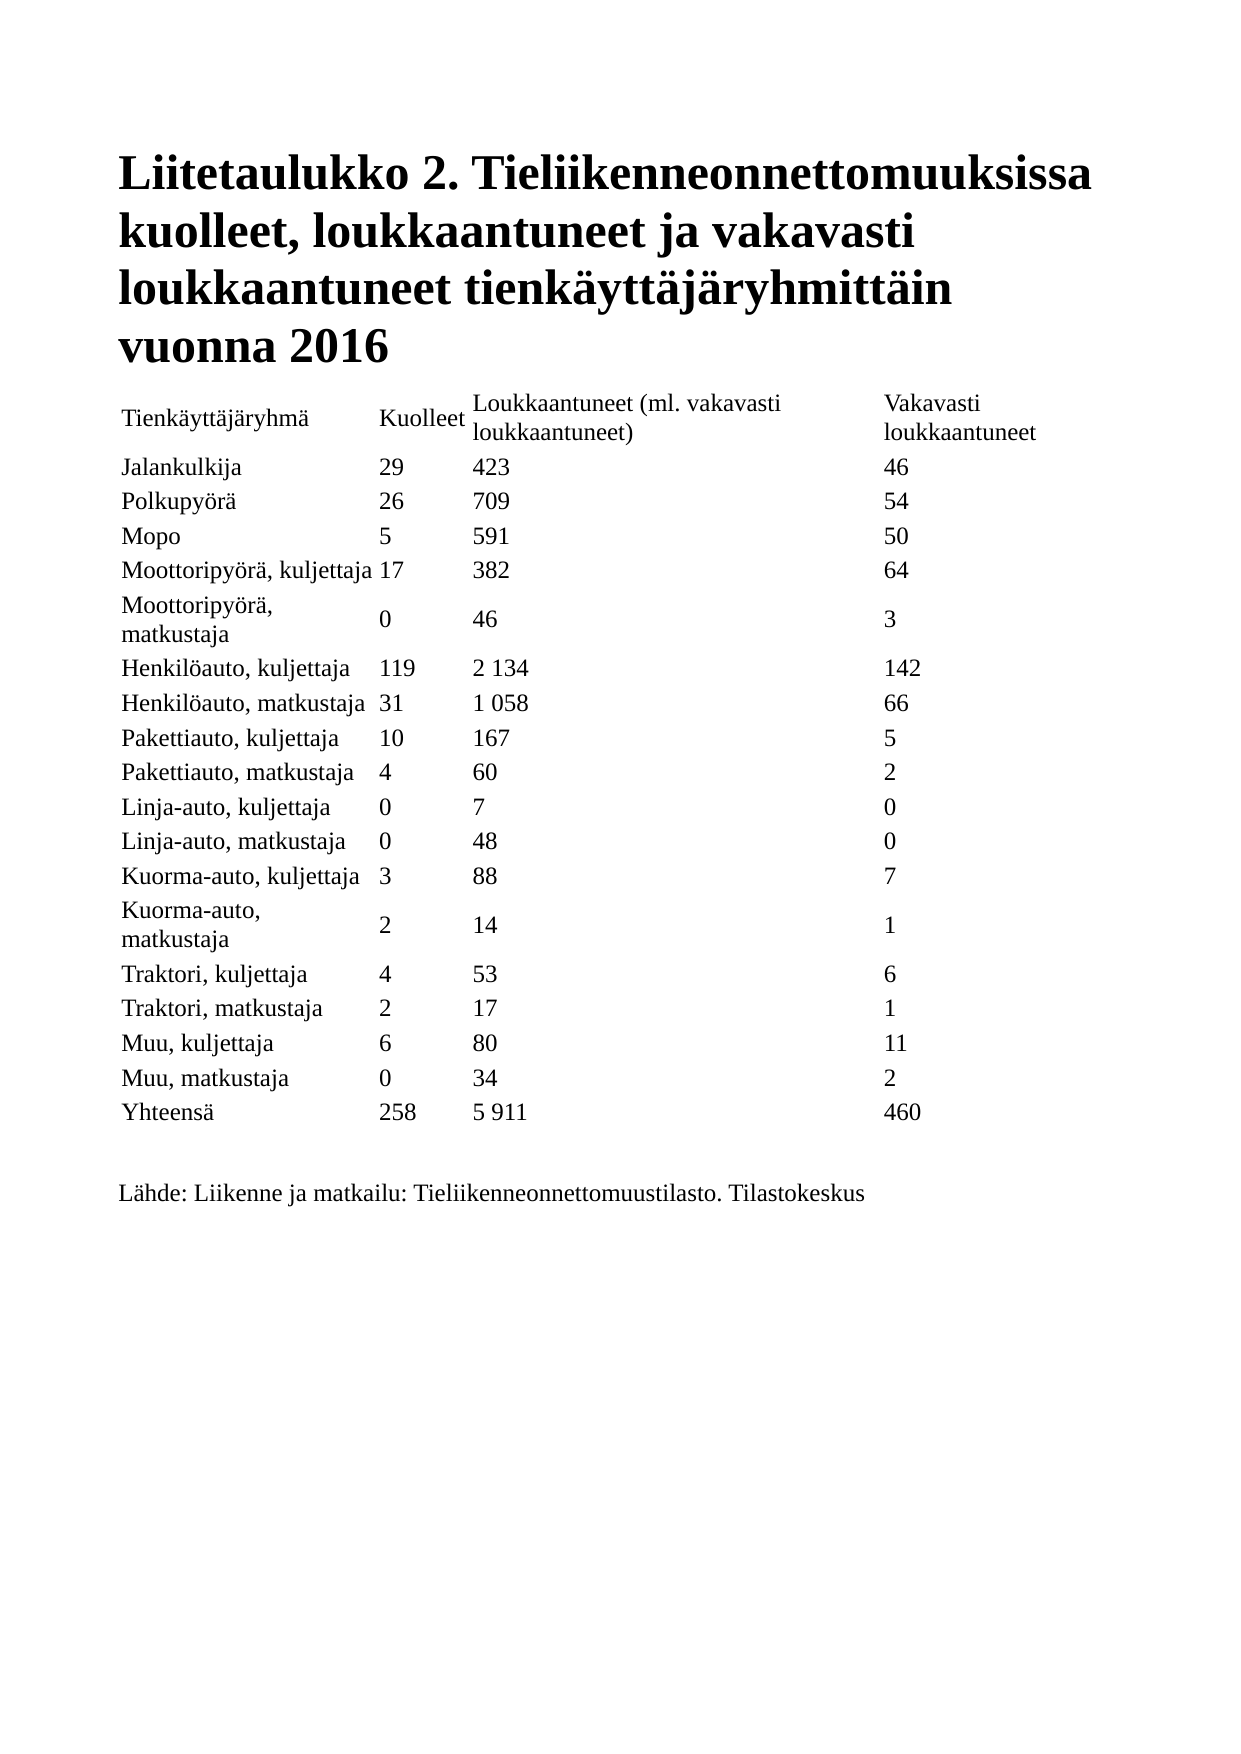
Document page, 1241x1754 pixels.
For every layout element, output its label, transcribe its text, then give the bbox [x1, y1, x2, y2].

table_cell 709 [469, 484, 881, 518]
table_cell 3 [376, 858, 469, 893]
table_cell 258 [376, 1094, 469, 1129]
table_header Tienkäyttäjäryhmä [118, 386, 376, 449]
table_cell 31 [376, 685, 469, 720]
table_cell Traktori, kuljettaja [118, 956, 376, 991]
table_cell 7 [881, 858, 1122, 893]
table_cell 423 [469, 449, 881, 483]
table_cell 142 [881, 651, 1122, 685]
table_cell Muu, matkustaja [118, 1060, 376, 1094]
subtitle Liitetaulukko 2. Tieliikenneonnettomuuksissa kuolleet, loukkaantuneet ja vakavasti loukkaantuneet tienkäyttäjäryhmittäin vuonna 2016 [118, 143, 1122, 373]
text Lähde: Liikenne ja matkailu: Tieliikenneonnettomuustilasto. Tilastokeskus [118, 1178, 1122, 1207]
table_cell 5 [376, 518, 469, 553]
table_cell Moottoripyörä, matkustaja [118, 587, 376, 651]
table_cell 46 [881, 449, 1122, 483]
table_cell 88 [469, 858, 881, 893]
table_cell 0 [881, 824, 1122, 858]
table_cell 6 [376, 1025, 469, 1060]
table_cell Mopo [118, 518, 376, 553]
table_cell 7 [469, 789, 881, 823]
table_cell 64 [881, 553, 1122, 587]
table_cell 46 [469, 587, 881, 651]
table_cell 2 [881, 1060, 1122, 1094]
table_cell 5 [881, 720, 1122, 754]
table_header Kuolleet [376, 386, 469, 449]
table_cell 0 [376, 1060, 469, 1094]
table_header Loukkaantuneet (ml. vakavasti loukkaantuneet) [469, 386, 881, 449]
table_cell Yhteensä [118, 1094, 376, 1129]
table_cell Kuorma-auto, kuljettaja [118, 858, 376, 893]
table_cell 2 134 [469, 651, 881, 685]
table_cell 14 [469, 893, 881, 956]
table_cell 3 [881, 587, 1122, 651]
table_cell Moottoripyörä, kuljettaja [118, 553, 376, 587]
table_cell 167 [469, 720, 881, 754]
table_cell 2 [376, 893, 469, 956]
table_cell 382 [469, 553, 881, 587]
table_cell Henkilöauto, matkustaja [118, 685, 376, 720]
table_cell 0 [376, 824, 469, 858]
table_cell 1 [881, 893, 1122, 956]
table_cell 29 [376, 449, 469, 483]
table_cell 0 [881, 789, 1122, 823]
table_cell 53 [469, 956, 881, 991]
table_cell 2 [881, 754, 1122, 789]
table_cell 1 058 [469, 685, 881, 720]
table_cell Traktori, matkustaja [118, 991, 376, 1025]
table_cell 34 [469, 1060, 881, 1094]
table_cell 48 [469, 824, 881, 858]
table_cell Muu, kuljettaja [118, 1025, 376, 1060]
table_cell Linja-auto, matkustaja [118, 824, 376, 858]
table_cell 460 [881, 1094, 1122, 1129]
table_cell 17 [469, 991, 881, 1025]
table_cell Polkupyörä [118, 484, 376, 518]
table_cell 17 [376, 553, 469, 587]
table_cell 66 [881, 685, 1122, 720]
table_cell 26 [376, 484, 469, 518]
table_header Vakavasti loukkaantuneet [881, 386, 1122, 449]
table_cell Jalankulkija [118, 449, 376, 483]
table_cell 5 911 [469, 1094, 881, 1129]
table_cell Henkilöauto, kuljettaja [118, 651, 376, 685]
table_cell 60 [469, 754, 881, 789]
table_cell 119 [376, 651, 469, 685]
table_cell 1 [881, 991, 1122, 1025]
table_cell 4 [376, 956, 469, 991]
table_cell 591 [469, 518, 881, 553]
table_cell 11 [881, 1025, 1122, 1060]
table_cell 6 [881, 956, 1122, 991]
table_cell Linja-auto, kuljettaja [118, 789, 376, 823]
table_cell 2 [376, 991, 469, 1025]
table_cell 4 [376, 754, 469, 789]
table_cell 0 [376, 789, 469, 823]
table_cell Pakettiauto, matkustaja [118, 754, 376, 789]
table_cell Kuorma-auto, matkustaja [118, 893, 376, 956]
table_cell 54 [881, 484, 1122, 518]
table_cell 50 [881, 518, 1122, 553]
table_cell 80 [469, 1025, 881, 1060]
table_cell 10 [376, 720, 469, 754]
table_cell 0 [376, 587, 469, 651]
table_cell Pakettiauto, kuljettaja [118, 720, 376, 754]
